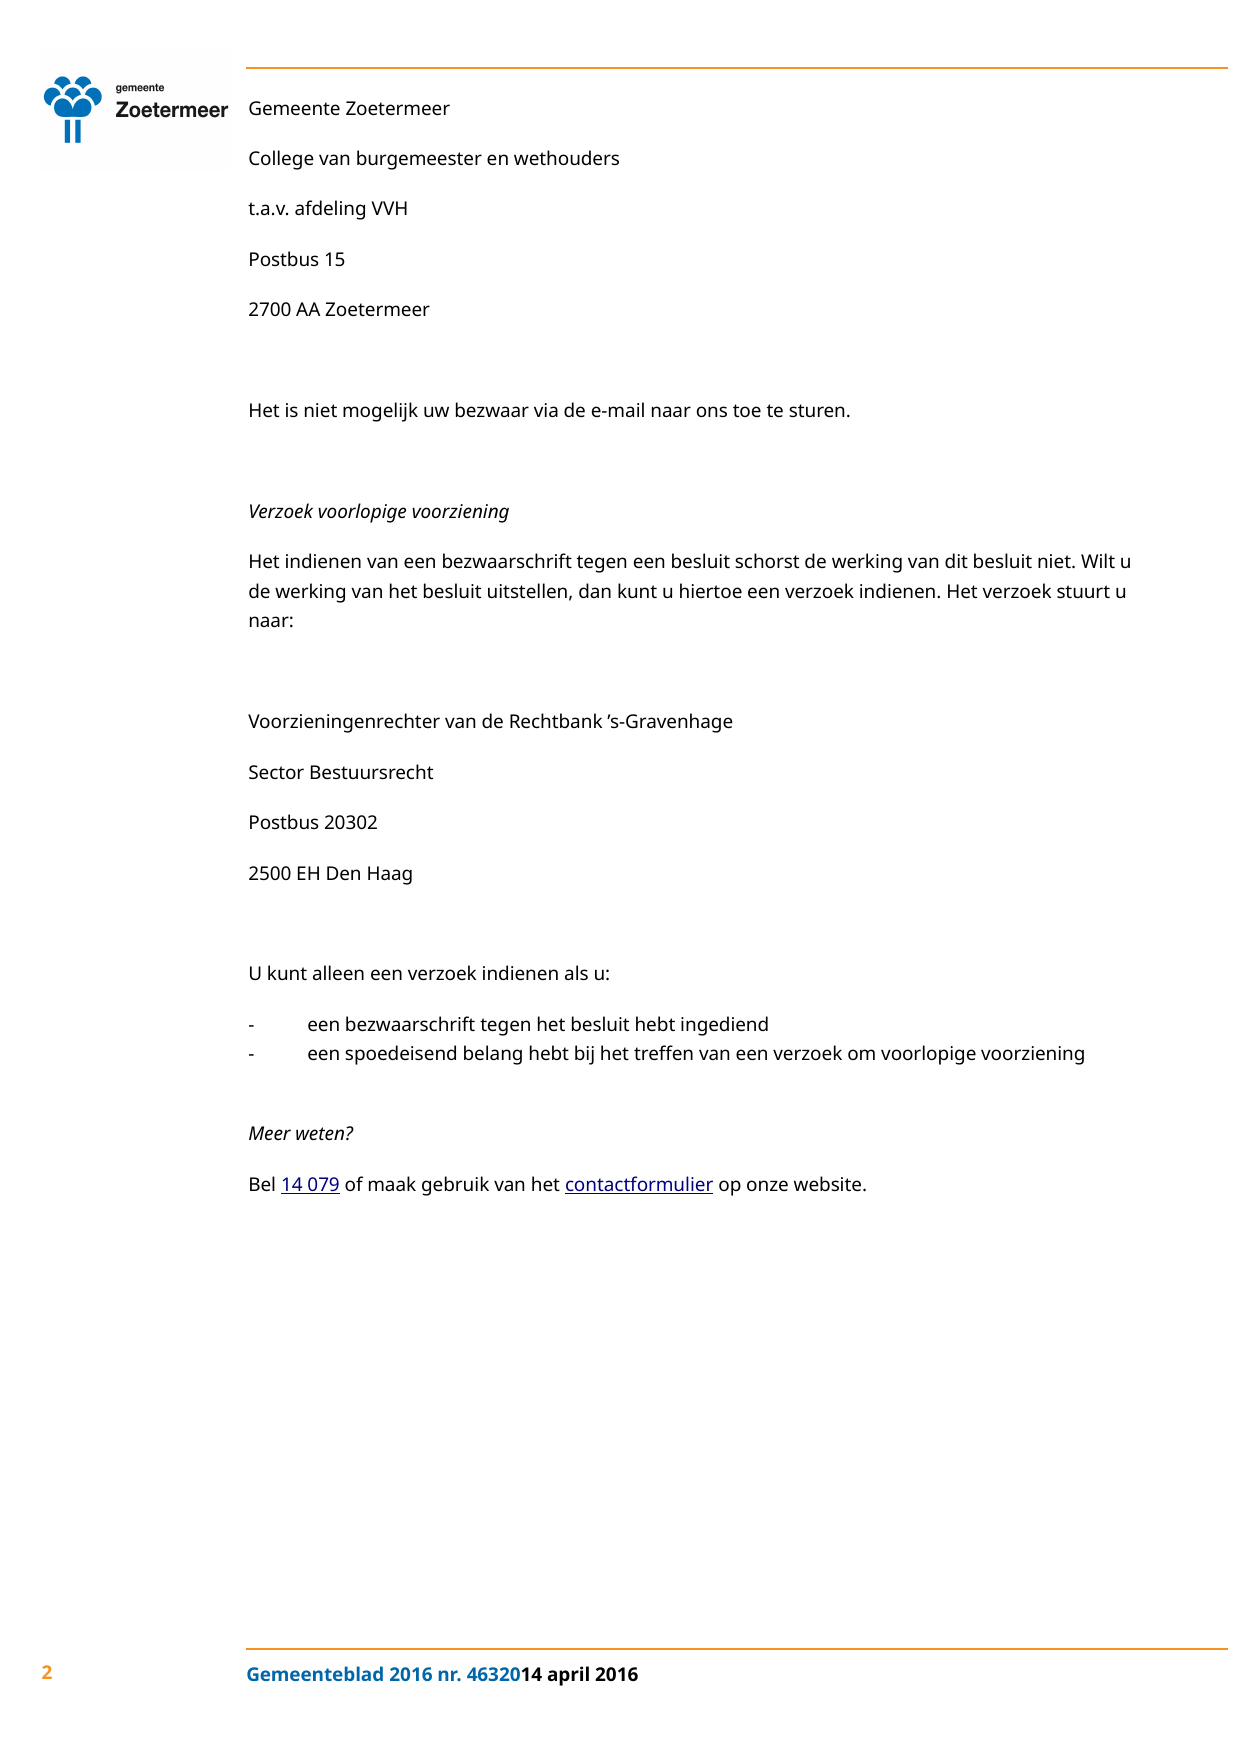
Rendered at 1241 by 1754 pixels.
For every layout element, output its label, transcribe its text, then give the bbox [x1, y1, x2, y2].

text U kunt alleen een verzoek indienen als u: [248, 961, 1152, 986]
text Sector Bestuursrecht [248, 759, 1152, 785]
text Voorzieningenrechter van de Rechtbank ’s-Gravenhage [248, 708, 1152, 734]
text t.a.v. afdeling VVH [248, 196, 1152, 221]
text 2500 EH Den Haag [248, 860, 1152, 886]
text Postbus 15 [248, 246, 1152, 272]
picture [41, 47, 231, 172]
text Het indienen van een bezwaarschrift tegen een besluit schorst de werking van dit besluit niet. Wilt u de werking van het besluit uitstellen, dan kunt u hiertoe een verzoek indienen. Het verzoek stuurt u naar: [248, 548, 1152, 633]
text Meer weten? [248, 1121, 1152, 1146]
text Het is niet mogelijk uw bezwaar via de e-mail naar ons toe te sturen. [248, 397, 1152, 423]
text Postbus 20302 [248, 809, 1152, 835]
text Bel 14 079 of maak gebruik van het contactformulier op onze website. [248, 1171, 1152, 1197]
list een spoedeisend belang hebt bij het treffen van een verzoek om voorlopige voorziening [248, 1041, 1152, 1066]
list een bezwaarschrift tegen het besluit hebt ingediend [248, 1011, 1152, 1037]
text Verzoek voorlopige voorziening [248, 498, 1152, 524]
text College van burgemeester en wethouders [248, 145, 1152, 171]
text 2700 AA Zoetermeer [248, 296, 1152, 322]
text Gemeente Zoetermeer [248, 95, 1152, 121]
